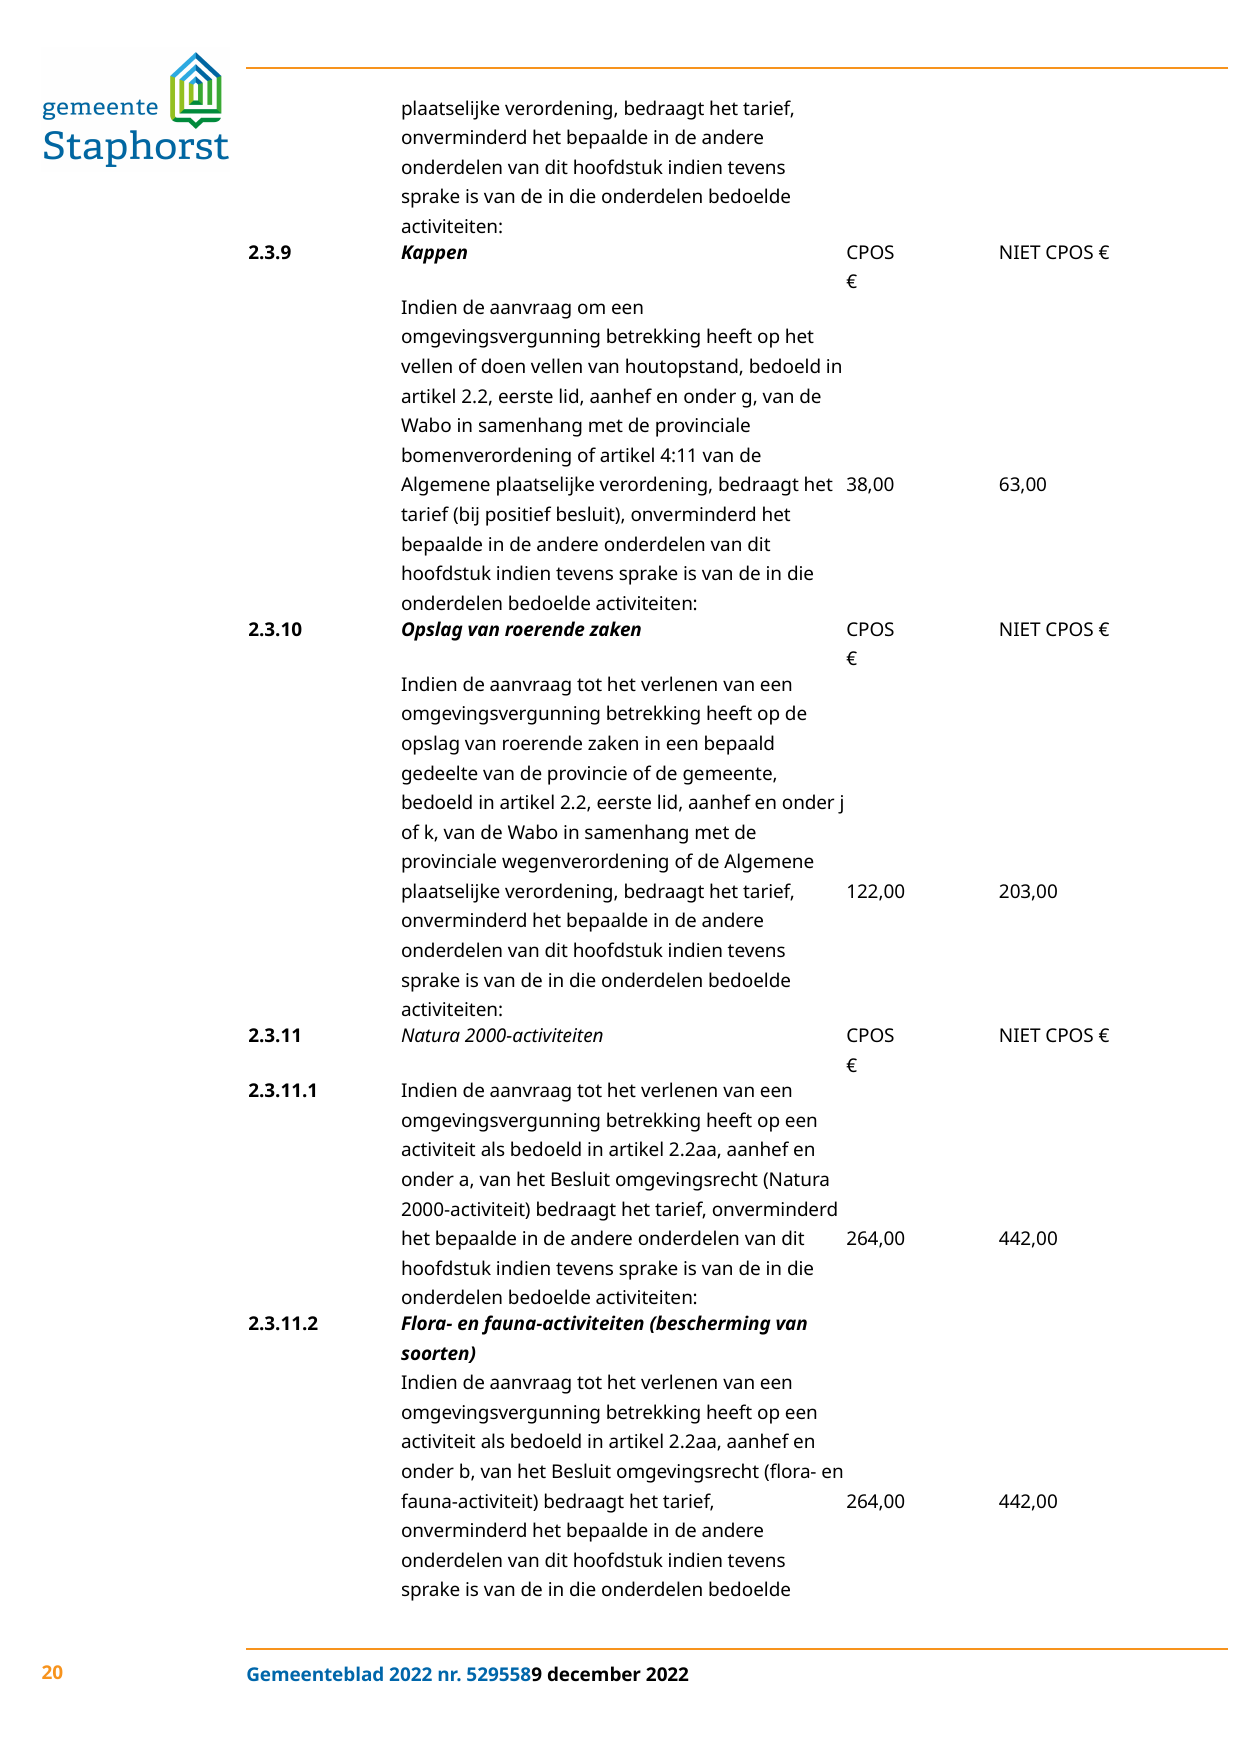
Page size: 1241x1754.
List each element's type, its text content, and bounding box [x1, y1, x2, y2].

table_cell 2.3.11.1 [248, 1078, 401, 1310]
table_cell 264,00 [846, 1310, 999, 1602]
table_cell Kappen [401, 239, 846, 294]
table_cell 2.3.9 [248, 239, 401, 294]
table_cell 2.3.11.2 [248, 1310, 401, 1602]
table_cell Indien de aanvraag tot het verlenen van een omgevingsvergunning betrekking heeft op een activiteit als bedoeld in artikel 2.2aa, aanhef en onder a, van het Besluit omgevingsrecht (Natura 2000-activiteit) bedraagt het tarief, onverminderd het bepaalde in de andere onderdelen van dit hoofdstuk indien tevens sprake is van de in die onderdelen bedoelde activiteiten: [401, 1078, 846, 1310]
table_cell Opslag van roerende zaken [401, 616, 846, 671]
table_cell 264,00 [846, 1078, 999, 1310]
table_cell [248, 671, 401, 1022]
table_cell [846, 95, 999, 239]
table_cell Flora- en fauna-activiteiten (bescherming van soorten) Indien de aanvraag tot het verlenen van een omgevingsvergunning betrekking heeft op een activiteit als bedoeld in artikel 2.2aa, aanhef en onder b, van het Besluit omgevingsrecht (flora- en fauna-activiteit) bedraagt het tarief, onverminderd het bepaalde in de andere onderdelen van dit hoofdstuk indien tevens sprake is van de in die onderdelen bedoelde [401, 1310, 846, 1602]
table_cell CPOS € [846, 1022, 999, 1077]
table_cell CPOS € [846, 616, 999, 671]
table_cell 63,00 [999, 294, 1152, 616]
picture [41, 47, 231, 172]
table_cell 442,00 [999, 1310, 1152, 1602]
table_cell NIET CPOS € [999, 1022, 1152, 1077]
table_cell 2.3.10 [248, 616, 401, 671]
table_cell 2.3.11 [248, 1022, 401, 1077]
table_cell Indien de aanvraag om een omgevingsvergunning betrekking heeft op het vellen of doen vellen van houtopstand, bedoeld in artikel 2.2, eerste lid, aanhef en onder g, van de Wabo in samenhang met de provinciale bomenverordening of artikel 4:11 van de Algemene plaatselijke verordening, bedraagt het tarief (bij positief besluit), onverminderd het bepaalde in de andere onderdelen van dit hoofdstuk indien tevens sprake is van de in die onderdelen bedoelde activiteiten: [401, 294, 846, 616]
table_cell NIET CPOS € [999, 616, 1152, 671]
table_cell 38,00 [846, 294, 999, 616]
table_cell 442,00 [999, 1078, 1152, 1310]
table_cell CPOS € [846, 239, 999, 294]
table_cell Indien de aanvraag tot het verlenen van een omgevingsvergunning betrekking heeft op de opslag van roerende zaken in een bepaald gedeelte van de provincie of de gemeente, bedoeld in artikel 2.2, eerste lid, aanhef en onder j of k, van de Wabo in samenhang met de provinciale wegenverordening of de Algemene plaatselijke verordening, bedraagt het tarief, onverminderd het bepaalde in de andere onderdelen van dit hoofdstuk indien tevens sprake is van de in die onderdelen bedoelde activiteiten: [401, 671, 846, 1022]
table_cell 203,00 [999, 671, 1152, 1022]
table_cell [248, 95, 401, 239]
table_cell 122,00 [846, 671, 999, 1022]
table_cell NIET CPOS € [999, 239, 1152, 294]
table_cell Natura 2000-activiteiten [401, 1022, 846, 1077]
table_cell plaatselijke verordening, bedraagt het tarief, onverminderd het bepaalde in de andere onderdelen van dit hoofdstuk indien tevens sprake is van de in die onderdelen bedoelde activiteiten: [401, 95, 846, 239]
table_cell [248, 294, 401, 616]
table_cell [999, 95, 1152, 239]
